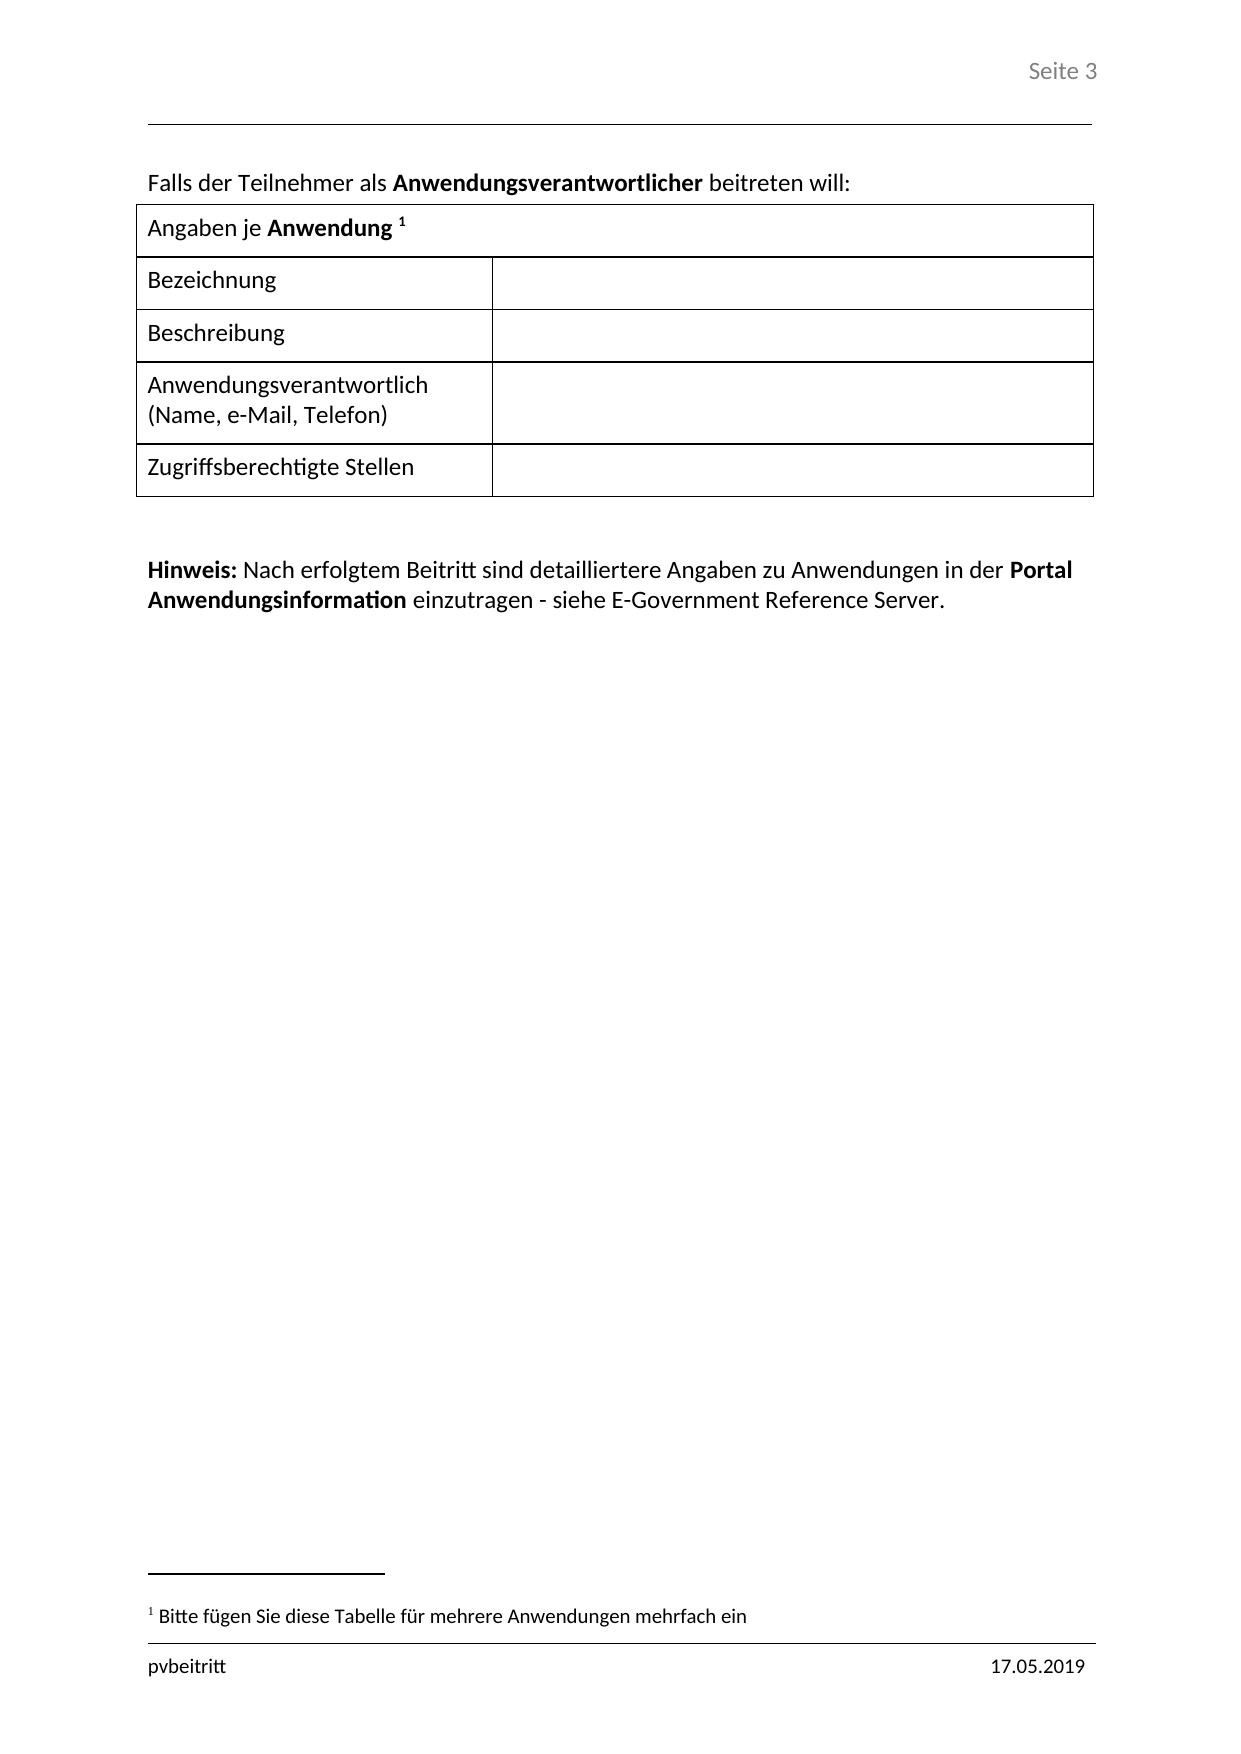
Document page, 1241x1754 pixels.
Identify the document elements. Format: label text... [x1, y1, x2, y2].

text Hinweis: Nach erfolgtem Beitritt sind detailliertere Angaben zu Anwendungen in der Portal Anwendungsinformation einzutragen - siehe E-Government Reference Server. [148, 556, 1092, 614]
table_cell [493, 445, 1093, 496]
table_header Angaben je Anwendung [137, 205, 1093, 256]
table_cell [493, 310, 1093, 361]
text Falls der Teilnehmer als Anwendungsverantwortlicher beitreten will: [148, 166, 1092, 198]
table_cell Bezeichnung [137, 258, 492, 309]
table_cell Anwendungsverantwortlich (Name, e-Mail, Telefon) [137, 363, 492, 443]
table_cell [493, 363, 1093, 443]
table_cell Zugriffsberechtigte Stellen [137, 445, 492, 496]
table_cell Beschreibung [137, 310, 492, 361]
table_cell [493, 258, 1093, 309]
